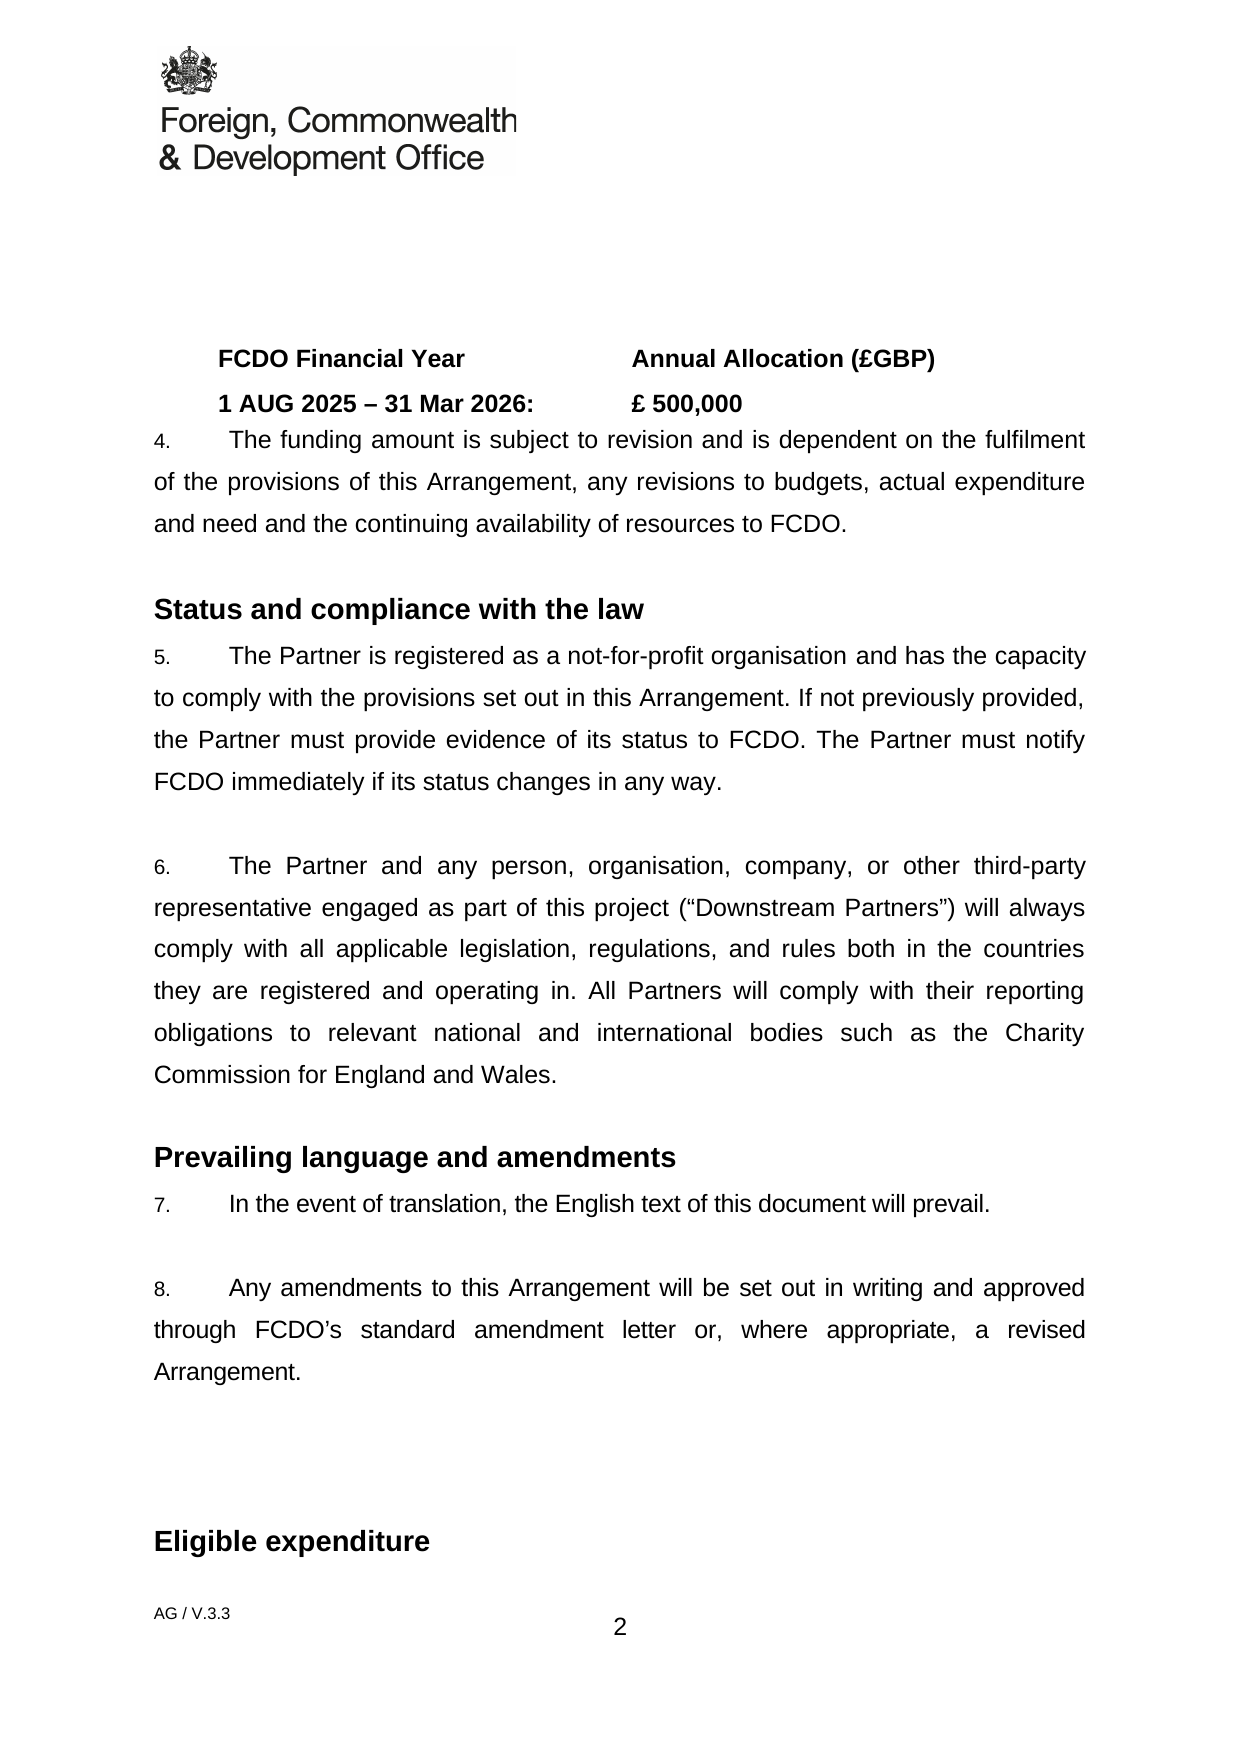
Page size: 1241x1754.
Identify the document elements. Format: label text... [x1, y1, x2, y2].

list In the event of translation, the English text of this document will prevail. [153, 1190, 1087, 1218]
table_header Annual Allocation (£GBP) [620, 337, 1033, 381]
text Status and compliance with the law [153, 593, 1087, 626]
table_cell £ 500,000 [620, 381, 1033, 426]
list Any amendments to this Arrangement will be set out in writing and approved through FCDO’s standard amendment letter or, where appropriate, a revised Arrangement. [153, 1274, 1087, 1385]
list The funding amount is subject to revision and is dependent on the fulfilment of the provisions of this Arrangement, any revisions to budgets, actual expenditure and need and the continuing availability of resources to FCDO. [153, 426, 1087, 537]
picture [157, 46, 517, 176]
text Prevailing language and amendments [153, 1141, 1087, 1174]
list The Partner and any person, organisation, company, or other third-party representative engaged as part of this project (“Downstream Partners”) will always comply with all applicable legislation, regulations, and rules both in the countries they are registered and operating in. All Partners will comply with their reporting obligations to relevant national and international bodies such as the Charity Commission for England and Wales. [153, 851, 1087, 1089]
table_header FCDO Financial Year [207, 337, 620, 381]
list The Partner is registered as a not-for-profit organisation and has the capacity to comply with the provisions set out in this Arrangement. If not previously provided, the Partner must provide evidence of its status to FCDO. The Partner must notify FCDO immediately if its status changes in any way. [153, 642, 1087, 796]
text Eligible expenditure [153, 1525, 1087, 1558]
table_cell 1 AUG 2025 – 31 Mar 2026: [207, 381, 620, 426]
